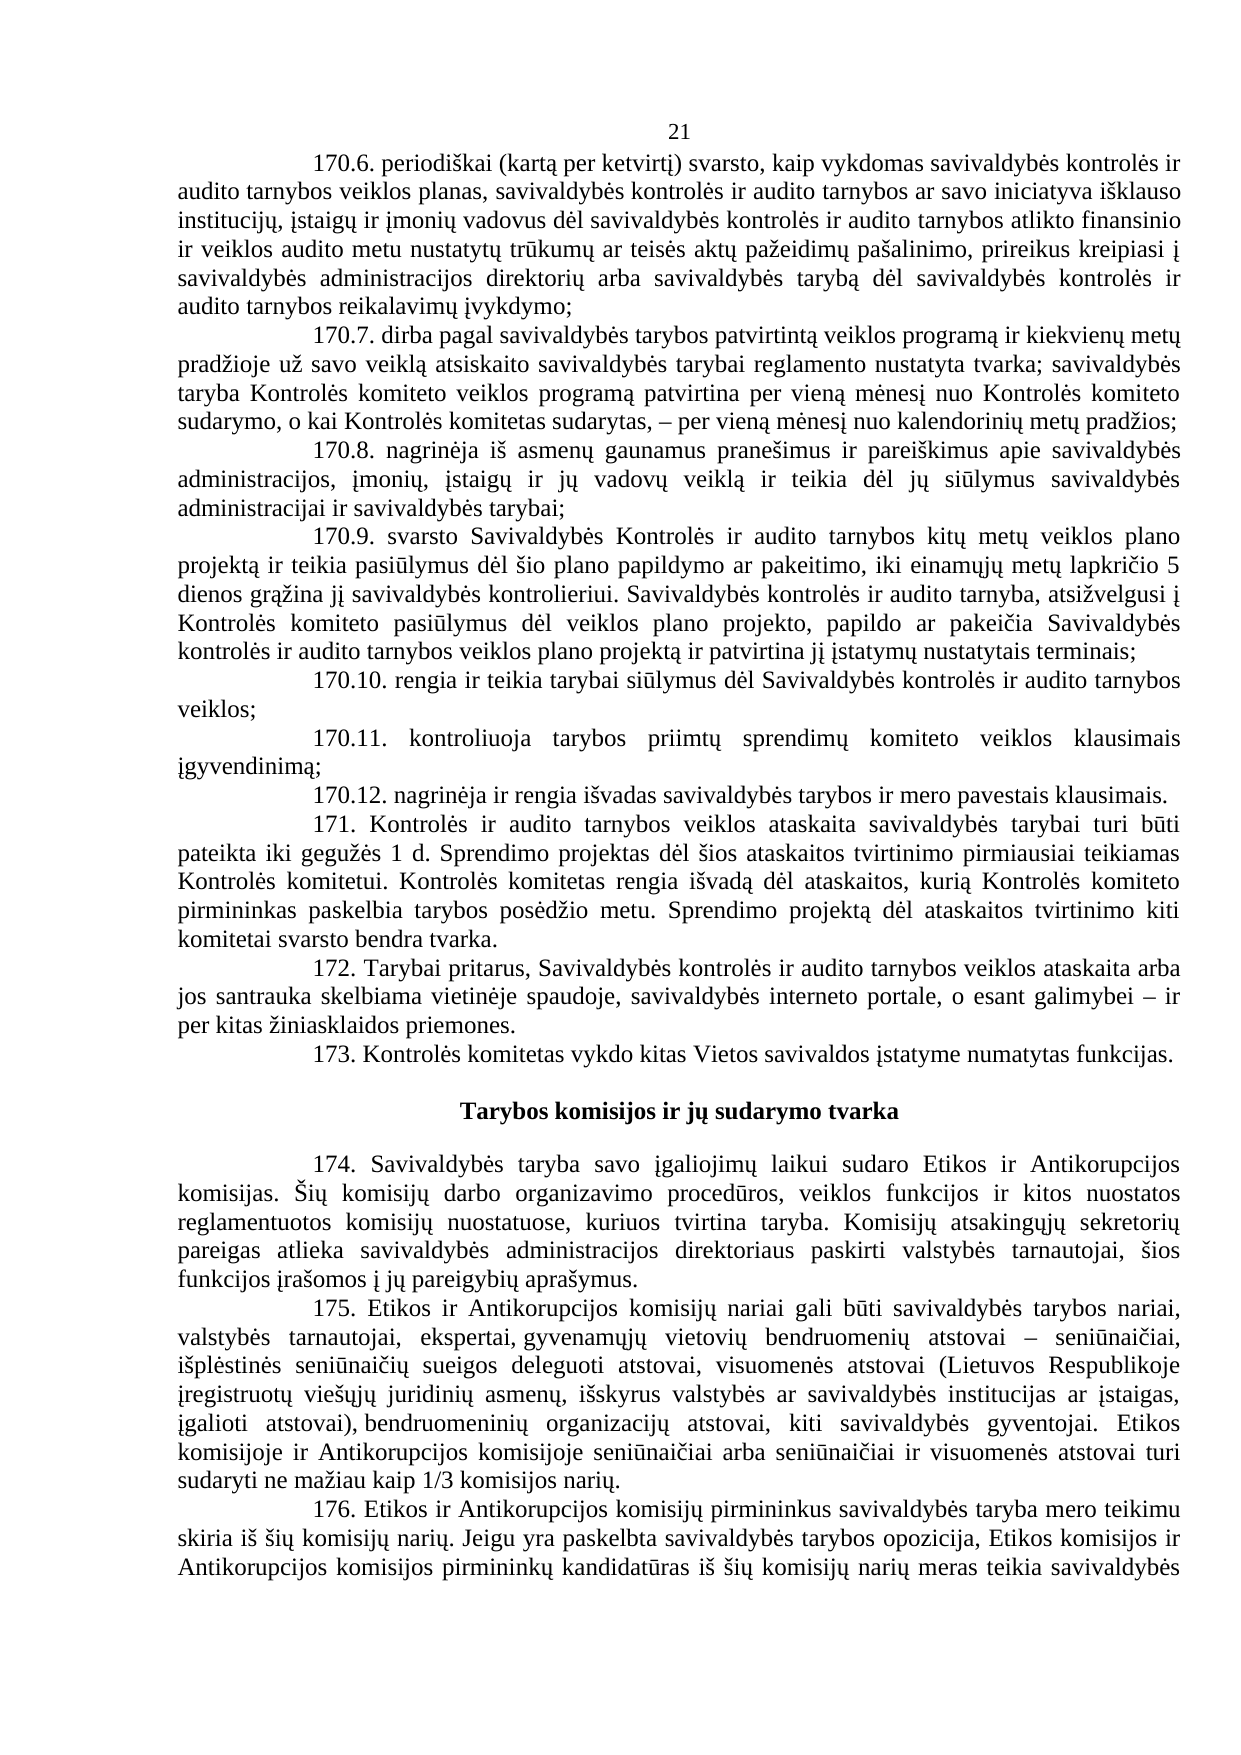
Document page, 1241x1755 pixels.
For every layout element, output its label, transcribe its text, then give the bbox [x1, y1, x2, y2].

text Tarybos komisijos ir jų sudarymo tvarka [177, 1096, 1181, 1125]
text 170.7. dirba pagal savivaldybės tarybos patvirtintą veiklos programą ir kiekvienų metų pradžioje už savo veiklą atsiskaito savivaldybės tarybai reglamento nustatyta tvarka; savivaldybės taryba Kontrolės komiteto veiklos programą patvirtina per vieną mėnesį nuo Kontrolės komiteto sudarymo, o kai Kontrolės komitetas sudarytas, – per vieną mėnesį nuo kalendorinių metų pradžios; [177, 320, 1181, 435]
text 170.9. svarsto Savivaldybės Kontrolės ir audito tarnybos kitų metų veiklos plano projektą ir teikia pasiūlymus dėl šio plano papildymo ar pakeitimo, iki einamųjų metų lapkričio 5 dienos grąžina jį savivaldybės kontrolieriui. Savivaldybės kontrolės ir audito tarnyba, atsižvelgusi į Kontrolės komiteto pasiūlymus dėl veiklos plano projekto, papildo ar pakeičia Savivaldybės kontrolės ir audito tarnybos veiklos plano projektą ir patvirtina jį įstatymų nustatytais terminais; [177, 521, 1181, 665]
text 170.6. periodiškai (kartą per ketvirtį) svarsto, kaip vykdomas savivaldybės kontrolės ir audito tarnybos veiklos planas, savivaldybės kontrolės ir audito tarnybos ar savo iniciatyva išklauso institucijų, įstaigų ir įmonių vadovus dėl savivaldybės kontrolės ir audito tarnybos atlikto finansinio ir veiklos audito metu nustatytų trūkumų ar teisės aktų pažeidimų pašalinimo, prireikus kreipiasi į savivaldybės administracijos direktorių arba savivaldybės tarybą dėl savivaldybės kontrolės ir audito tarnybos reikalavimų įvykdymo; [177, 148, 1181, 320]
text 176. Etikos ir Antikorupcijos komisijų pirmininkus savivaldybės taryba mero teikimu skiria iš šių komisijų narių. Jeigu yra paskelbta savivaldybės tarybos opozicija, Etikos komisijos ir Antikorupcijos komisijos pirmininkų kandidatūras iš šių komisijų narių meras teikia savivaldybės [177, 1494, 1181, 1580]
text 173. Kontrolės komitetas vykdo kitas Vietos savivaldos įstatyme numatytas funkcijas. [177, 1039, 1181, 1068]
text 170.11. kontroliuoja tarybos priimtų sprendimų komiteto veiklos klausimais įgyvendinimą; [177, 723, 1181, 780]
text 171. Kontrolės ir audito tarnybos veiklos ataskaita savivaldybės tarybai turi būti pateikta iki gegužės 1 d. Sprendimo projektas dėl šios ataskaitos tvirtinimo pirmiausiai teikiamas Kontrolės komitetui. Kontrolės komitetas rengia išvadą dėl ataskaitos, kurią Kontrolės komiteto pirmininkas paskelbia tarybos posėdžio metu. Sprendimo projektą dėl ataskaitos tvirtinimo kiti komitetai svarsto bendra tvarka. [177, 809, 1181, 953]
text 174. Savivaldybės taryba savo įgaliojimų laikui sudaro Etikos ir Antikorupcijos komisijas. Šių komisijų darbo organizavimo procedūros, veiklos funkcijos ir kitos nuostatos reglamentuotos komisijų nuostatuose, kuriuos tvirtina taryba. Komisijų atsakingųjų sekretorių pareigas atlieka savivaldybės administracijos direktoriaus paskirti valstybės tarnautojai, šios funkcijos įrašomos į jų pareigybių aprašymus. [177, 1149, 1181, 1293]
text 170.12. nagrinėja ir rengia išvadas savivaldybės tarybos ir mero pavestais klausimais. [177, 780, 1181, 809]
text 175. Etikos ir Antikorupcijos komisijų nariai gali būti savivaldybės tarybos nariai, valstybės tarnautojai, ekspertai, gyvenamųjų vietovių bendruomenių atstovai – seniūnaičiai, išplėstinės seniūnaičių sueigos deleguoti atstovai, visuomenės atstovai (Lietuvos Respublikoje įregistruotų viešųjų juridinių asmenų, išskyrus valstybės ar savivaldybės institucijas ar įstaigas, įgalioti atstovai), bendruomeninių organizacijų atstovai, kiti savivaldybės gyventojai. Etikos komisijoje ir Antikorupcijos komisijoje seniūnaičiai arba seniūnaičiai ir visuomenės atstovai turi sudaryti ne mažiau kaip 1/3 komisijos narių. [177, 1293, 1181, 1494]
text 170.8. nagrinėja iš asmenų gaunamus pranešimus ir pareiškimus apie savivaldybės administracijos, įmonių, įstaigų ir jų vadovų veiklą ir teikia dėl jų siūlymus savivaldybės administracijai ir savivaldybės tarybai; [177, 435, 1181, 521]
text 172. Tarybai pritarus, Savivaldybės kontrolės ir audito tarnybos veiklos ataskaita arba jos santrauka skelbiama vietinėje spaudoje, savivaldybės interneto portale, o esant galimybei – ir per kitas žiniasklaidos priemones. [177, 953, 1181, 1039]
text 170.10. rengia ir teikia tarybai siūlymus dėl Savivaldybės kontrolės ir audito tarnybos veiklos; [177, 665, 1181, 723]
